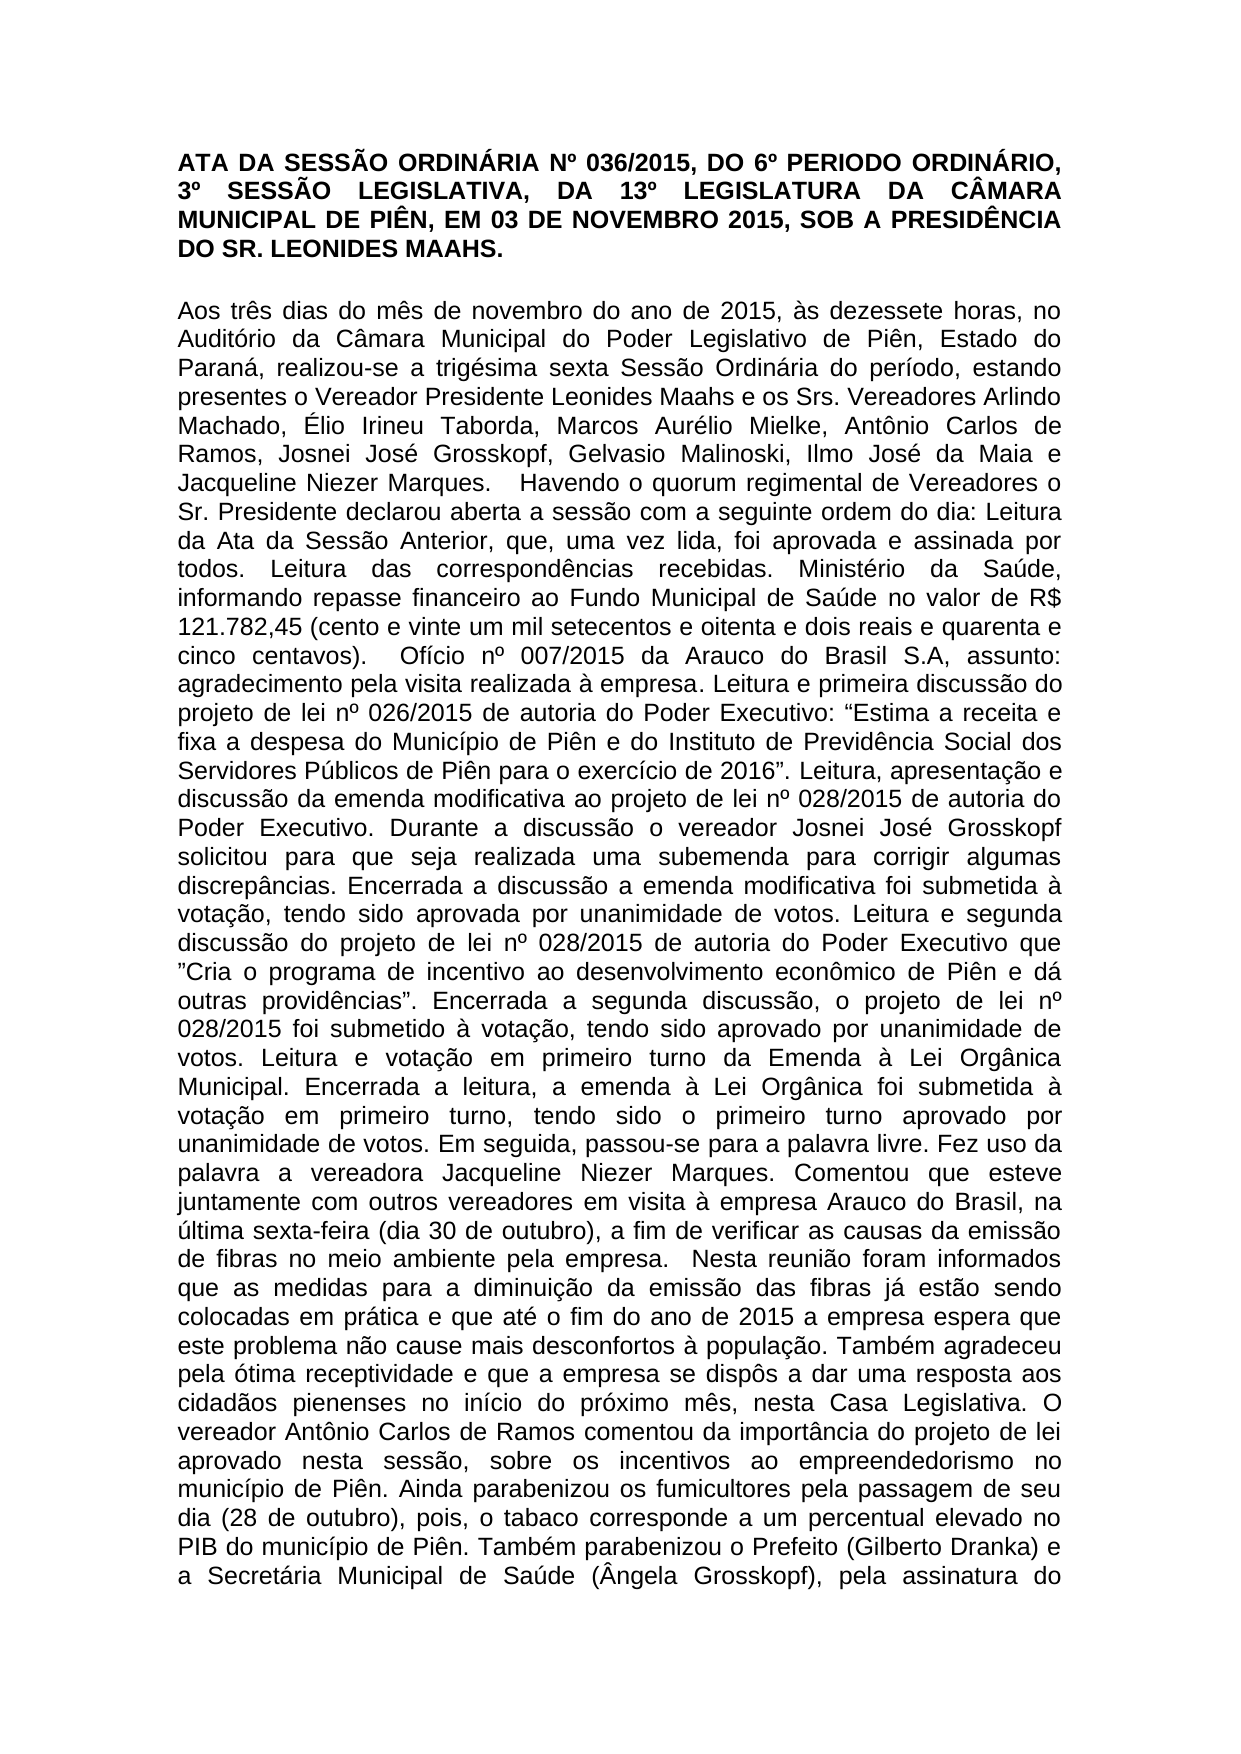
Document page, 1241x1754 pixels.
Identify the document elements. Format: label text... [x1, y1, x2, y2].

text Aos três dias do mês de novembro do ano de 2015, às dezessete horas, no Auditório da Câmara Municipal do Poder Legislativo de Piên, Estado do Paraná, realizou-se a trigésima sexta Sessão Ordinária do período, estando presentes o Vereador Presidente Leonides Maahs e os Srs. Vereadores Arlindo Machado, Élio Irineu Taborda, Marcos Aurélio Mielke, Antônio Carlos de Ramos, Josnei José Grosskopf, Gelvasio Malinoski, Ilmo José da Maia e Jacqueline Niezer Marques. Havendo o quorum regimental de Vereadores o Sr. Presidente declarou aberta a sessão com a seguinte ordem do dia: Leitura da Ata da Sessão Anterior, que, uma vez lida, foi aprovada e assinada por todos. Leitura das correspondências recebidas. Ministério da Saúde, informando repasse financeiro ao Fundo Municipal de Saúde no valor de R$ 121.782,45 (cento e vinte um mil setecentos e oitenta e dois reais e quarenta e cinco centavos). Ofício nº 007/2015 da Arauco do Brasil S.A, assunto: agradecimento pela visita realizada à empresa. Leitura e primeira discussão do projeto de lei nº 026/2015 de autoria do Poder Executivo: “Estima a receita e fixa a despesa do Município de Piên e do Instituto de Previdência Social dos Servidores Públicos de Piên para o exercício de 2016”. Leitura, apresentação e discussão da emenda modificativa ao projeto de lei nº 028/2015 de autoria do Poder Executivo. Durante a discussão o vereador Josnei José Grosskopf solicitou para que seja realizada uma subemenda para corrigir algumas discrepâncias. Encerrada a discussão a emenda modificativa foi submetida à votação, tendo sido aprovada por unanimidade de votos. Leitura e segunda discussão do projeto de lei nº 028/2015 de autoria do Poder Executivo que ”Cria o programa de incentivo ao desenvolvimento econômico de Piên e dá outras providências”. Encerrada a segunda discussão, o projeto de lei nº 028/2015 foi submetido à votação, tendo sido aprovado por unanimidade de votos. Leitura e votação em primeiro turno da Emenda à Lei Orgânica Municipal. Encerrada a leitura, a emenda à Lei Orgânica foi submetida à votação em primeiro turno, tendo sido o primeiro turno aprovado por unanimidade de votos. Em seguida, passou-se para a palavra livre. Fez uso da palavra a vereadora Jacqueline Niezer Marques. Comentou que esteve juntamente com outros vereadores em visita à empresa Arauco do Brasil, na última sexta-feira (dia 30 de outubro), a fim de verificar as causas da emissão de fibras no meio ambiente pela empresa. Nesta reunião foram informados que as medidas para a diminuição da emissão das fibras já estão sendo colocadas em prática e que até o fim do ano de 2015 a empresa espera que este problema não cause mais desconfortos à população. Também agradeceu pela ótima receptividade e que a empresa se dispôs a dar uma resposta aos cidadãos pienenses no início do próximo mês, nesta Casa Legislativa. O vereador Antônio Carlos de Ramos comentou da importância do projeto de lei aprovado nesta sessão, sobre os incentivos ao empreendedorismo no município de Piên. Ainda parabenizou os fumicultores pela passagem de seu dia (28 de outubro), pois, o tabaco corresponde a um percentual elevado no PIB do município de Piên. Também parabenizou o Prefeito (Gilberto Dranka) e a Secretária Municipal de Saúde (Ângela Grosskopf), pela assinatura do [177, 296, 1063, 1589]
text ATA DA SESSÃO ORDINÁRIA Nº 036/2015, DO 6º PERIODO ORDINÁRIO, 3º SESSÃO LEGISLATIVA, DA 13º LEGISLATURA DA CÂMARA MUNICIPAL DE PIÊN, EM 03 DE NOVEMBRO 2015, SOB A PRESIDÊNCIA DO SR. LEONIDES MAAHS. [177, 148, 1063, 263]
